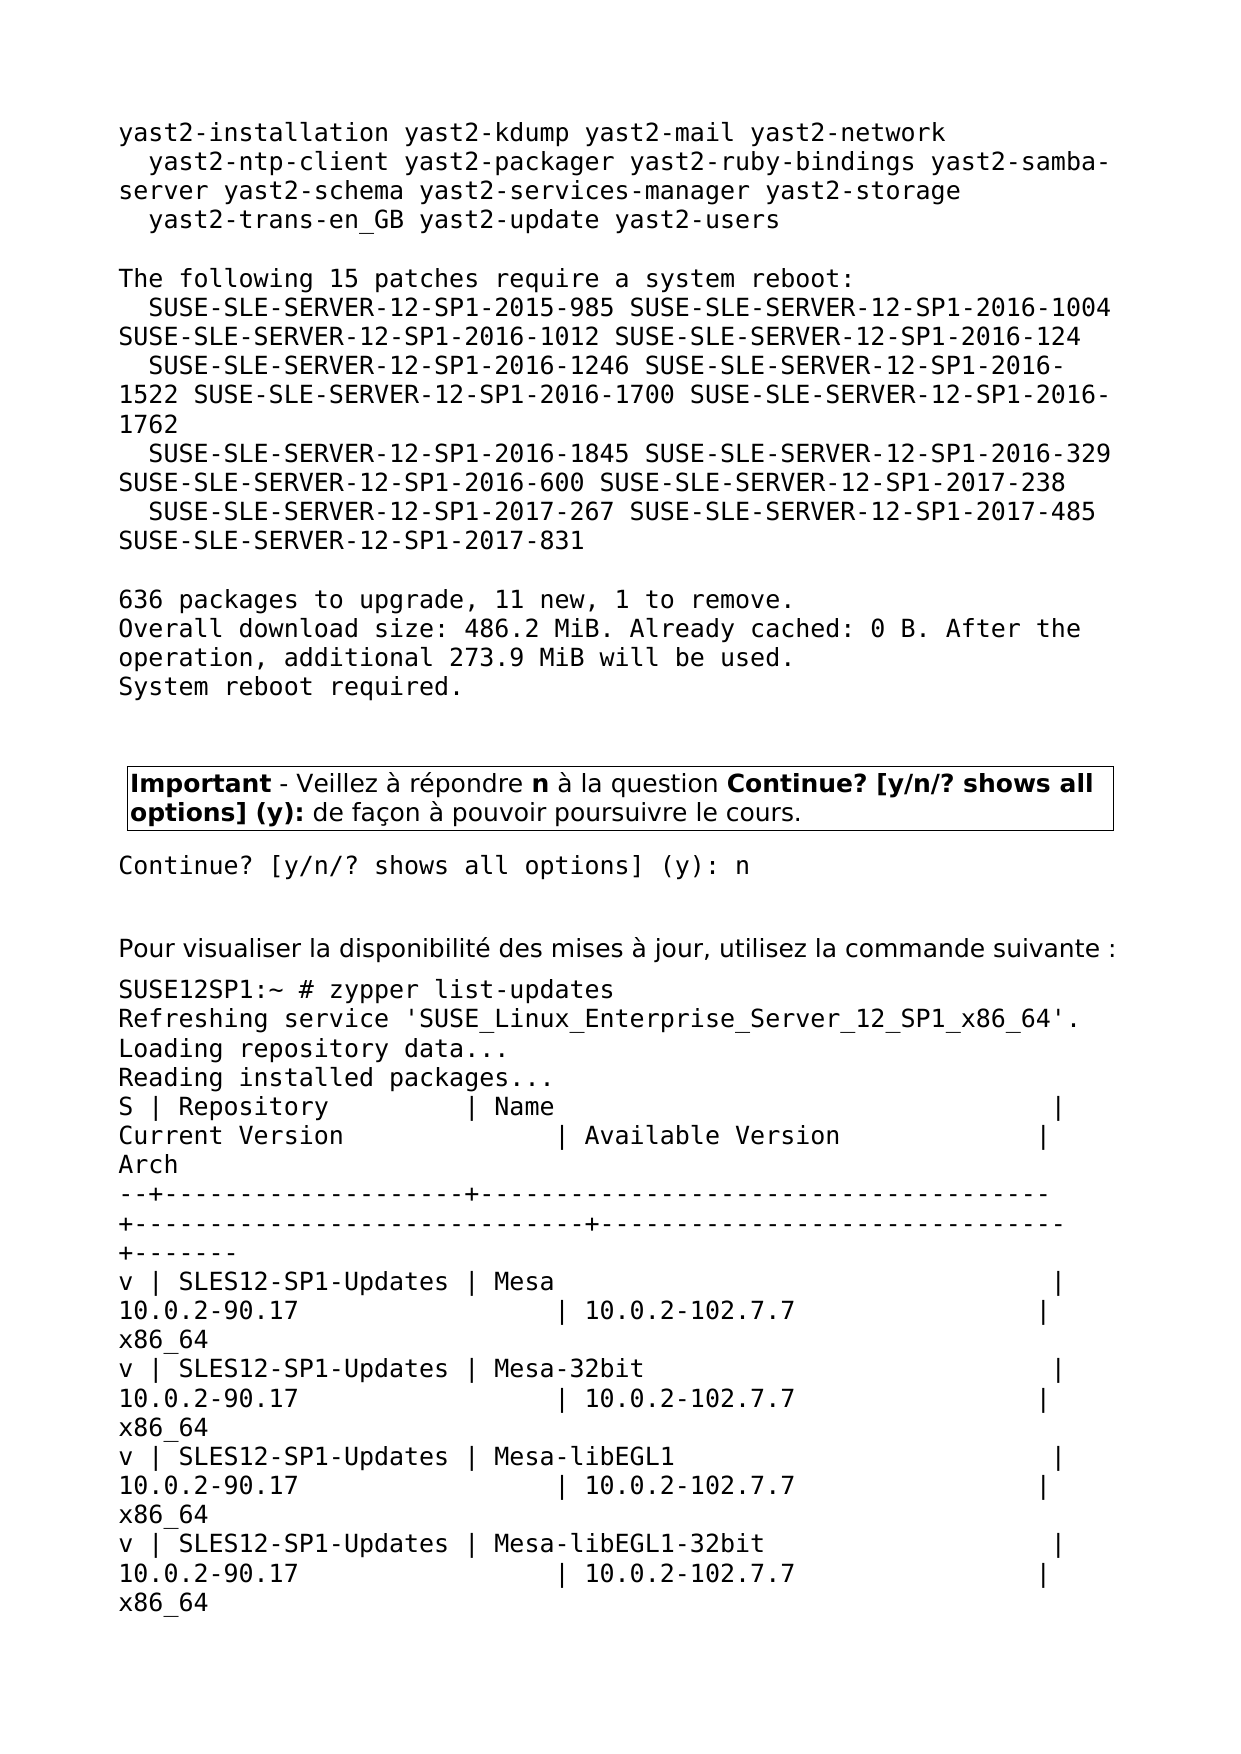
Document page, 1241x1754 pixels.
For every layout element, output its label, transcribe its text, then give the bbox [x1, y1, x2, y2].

text SUSE12SP1:~ # zypper list-updates Refreshing service 'SUSE_Linux_Enterprise_Server_12_SP1_x86_64'. Loading repository data... Reading installed packages... S | Repository | Name | Current Version | Available Version | Arch --+--------------------+--------------------------------------+------------------------------+-------------------------------+------- v | SLES12-SP1-Updates | Mesa | 10.0.2-90.17 | 10.0.2-102.7.7 | x86_64 v | SLES12-SP1-Updates | Mesa-32bit | 10.0.2-90.17 | 10.0.2-102.7.7 | x86_64 v | SLES12-SP1-Updates | Mesa-libEGL1 | 10.0.2-90.17 | 10.0.2-102.7.7 | x86_64 v | SLES12-SP1-Updates | Mesa-libEGL1-32bit | 10.0.2-90.17 | 10.0.2-102.7.7 | x86_64 [118, 975, 1122, 1617]
text yast2-installation yast2-kdump yast2-mail yast2-network yast2-ntp-client yast2-packager yast2-ruby-bindings yast2-samba-server yast2-schema yast2-services-manager yast2-storage yast2-trans-en_GB yast2-update yast2-users The following 15 patches require a system reboot: SUSE-SLE-SERVER-12-SP1-2015-985 SUSE-SLE-SERVER-12-SP1-2016-1004 SUSE-SLE-SERVER-12-SP1-2016-1012 SUSE-SLE-SERVER-12-SP1-2016-124 SUSE-SLE-SERVER-12-SP1-2016-1246 SUSE-SLE-SERVER-12-SP1-2016-1522 SUSE-SLE-SERVER-12-SP1-2016-1700 SUSE-SLE-SERVER-12-SP1-2016-1762 SUSE-SLE-SERVER-12-SP1-2016-1845 SUSE-SLE-SERVER-12-SP1-2016-329 SUSE-SLE-SERVER-12-SP1-2016-600 SUSE-SLE-SERVER-12-SP1-2017-238 SUSE-SLE-SERVER-12-SP1-2017-267 SUSE-SLE-SERVER-12-SP1-2017-485 SUSE-SLE-SERVER-12-SP1-2017-831 636 packages to upgrade, 11 new, 1 to remove. Overall download size: 486.2 MiB. Already cached: 0 B. After the operation, additional 273.9 MiB will be used. System reboot required. [118, 118, 1122, 742]
table_header Important - Veillez à répondre n à la question Continue? [y/n/? shows all options] (y): de façon à pouvoir poursuivre le cours. [128, 767, 1113, 830]
text Pour visualiser la disponibilité des mises à jour, utilisez la commande suivante : [118, 934, 1122, 963]
text Continue? [y/n/? shows all options] (y): n [118, 839, 1122, 880]
